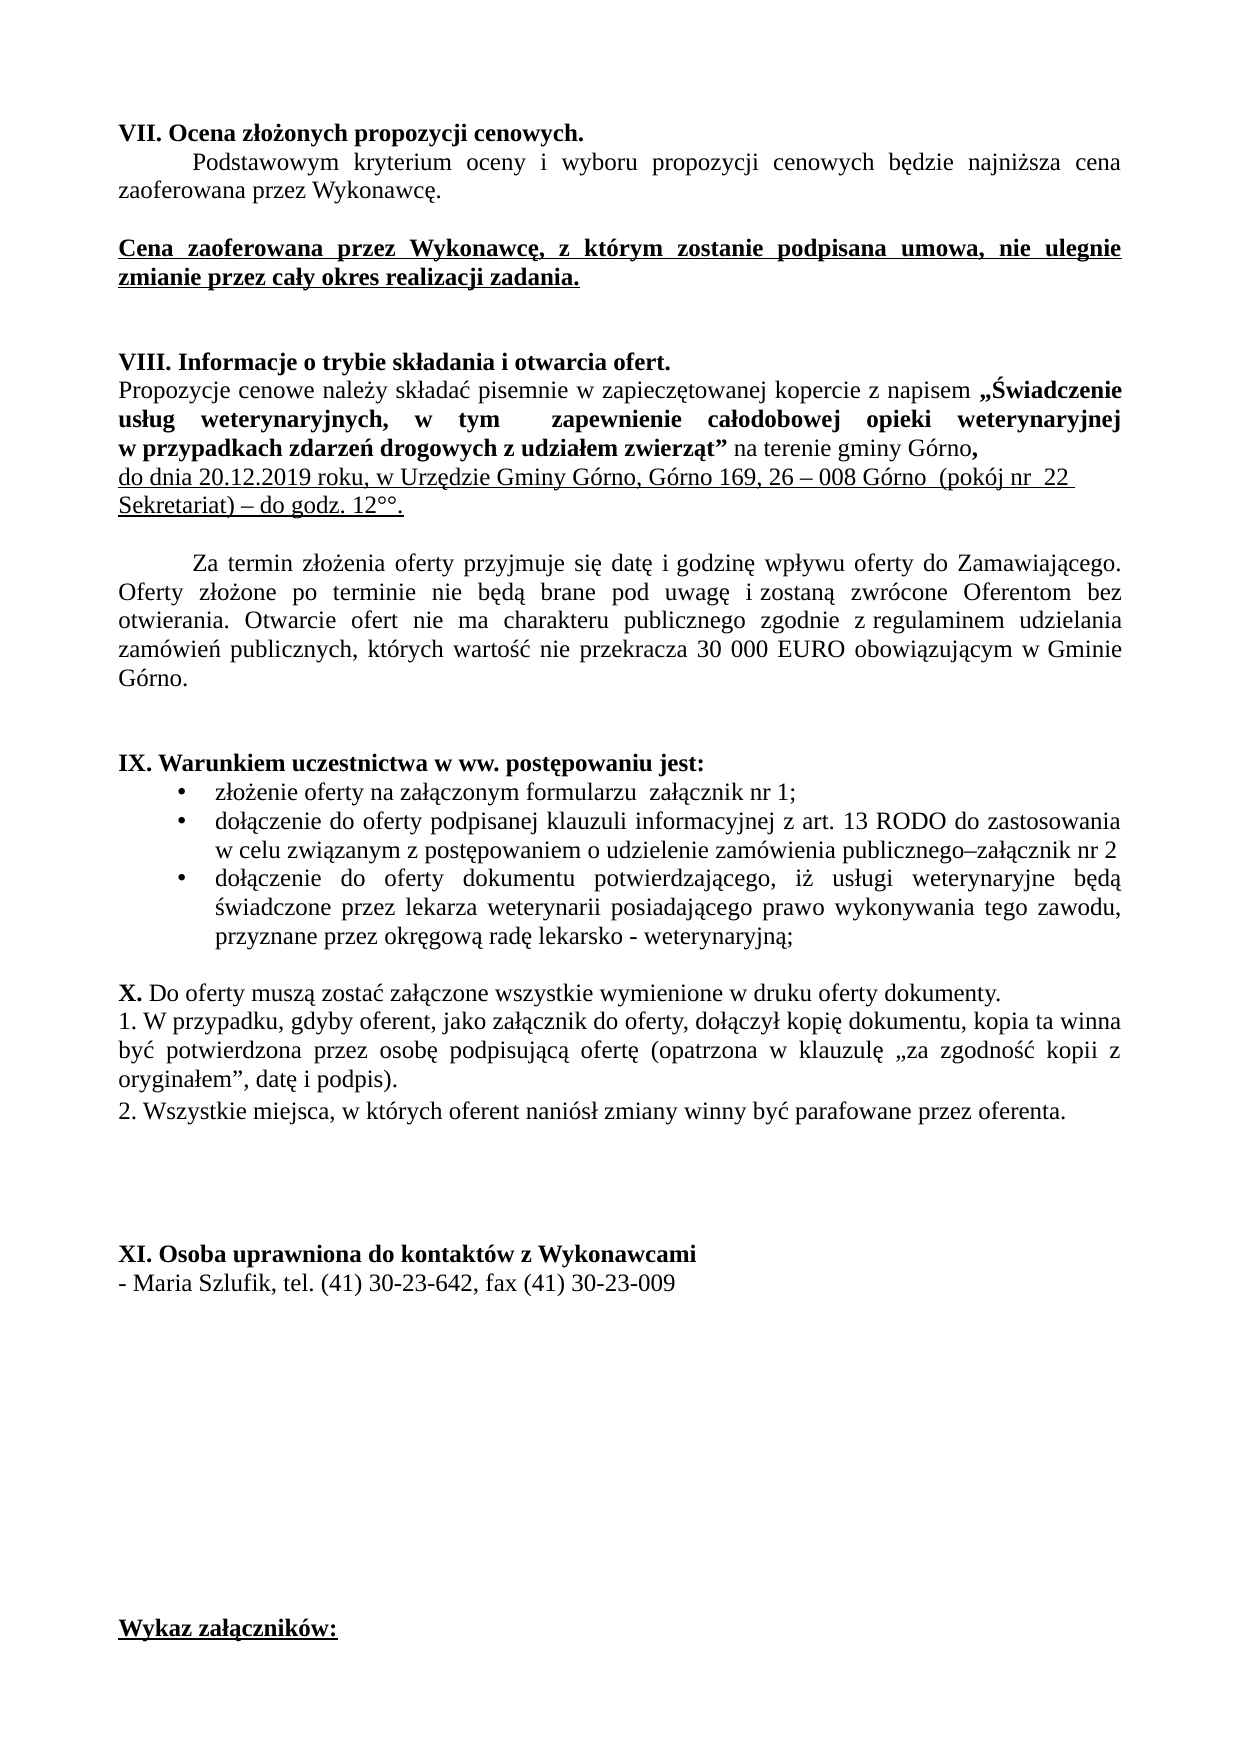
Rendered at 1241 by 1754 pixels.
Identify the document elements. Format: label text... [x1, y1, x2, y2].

text VII. Ocena złożonych propozycji cenowych. [118, 118, 1122, 147]
text VIII. Informacje o trybie składania i otwarcia ofert. [118, 347, 1122, 375]
text do dnia 20.12.2019 roku, w Urzędzie Gminy Górno, Górno 169, 26 – 008 Górno (pokój nr 22 Sekretariat) – do godz. 12°°. [118, 462, 1122, 519]
list złożenie oferty na załączonym formularzu załącznik nr 1; [177, 777, 1122, 806]
text 2. Wszystkie miejsca, w których oferent naniósł zmiany winny być parafowane przez oferenta. [118, 1096, 1122, 1124]
text Propozycje cenowe należy składać pisemnie w zapieczętowanej kopercie z napisem „Świadczenie usług weterynaryjnych, w tym zapewnienie całodobowej opieki weterynaryjnej w przypadkach zdarzeń drogowych z udziałem zwierząt” na terenie gminy Górno, [118, 375, 1122, 462]
text 1. W przypadku, gdyby oferent, jako załącznik do oferty, dołączył kopię dokumentu, kopia ta winna być potwierdzona przez osobę podpisującą ofertę (opatrzona w klauzulę „za zgodność kopii z oryginałem”, datę i podpis). [118, 1006, 1122, 1093]
text Wykaz załączników: [118, 1613, 1122, 1642]
text XI. Osoba uprawniona do kontaktów z Wykonawcami [118, 1239, 1122, 1268]
text Za termin złożenia oferty przyjmuje się datę i godzinę wpływu oferty do Zamawiającego. Oferty złożone po terminie nie będą brane pod uwagę i zostaną zwrócone Oferentom bez otwierania. Otwarcie ofert nie ma charakteru publicznego zgodnie z regulaminem udzielania zamówień publicznych, których wartość nie przekracza 30 000 EURO obowiązującym w Gminie Górno. [118, 548, 1122, 692]
text Podstawowym kryterium oceny i wyboru propozycji cenowych będzie najniższa cena zaoferowana przez Wykonawcę. [118, 147, 1122, 204]
text Cena zaoferowana przez Wykonawcę, z którym zostanie podpisana umowa, nie ulegnie [118, 233, 1122, 258]
text zmianie przez cały okres realizacji zadania. [118, 259, 1122, 291]
text IX. Warunkiem uczestnictwa w ww. postępowaniu jest: [118, 748, 1122, 777]
text X. Do oferty muszą zostać załączone wszystkie wymienione w druku oferty dokumenty. [118, 978, 1122, 1006]
text - Maria Szlufik, tel. (41) 30-23-642, fax (41) 30-23-009 [118, 1268, 1122, 1297]
list dołączenie do oferty podpisanej klauzuli informacyjnej z art. 13 RODO do zastosowania w celu związanym z postępowaniem o udzielenie zamówienia publicznego–załącznik nr 2 [177, 806, 1122, 863]
list dołączenie do oferty dokumentu potwierdzającego, iż usługi weterynaryjne będą świadczone przez lekarza weterynarii posiadającego prawo wykonywania tego zawodu, przyznane przez okręgową radę lekarsko - weterynaryjną; [177, 863, 1122, 950]
